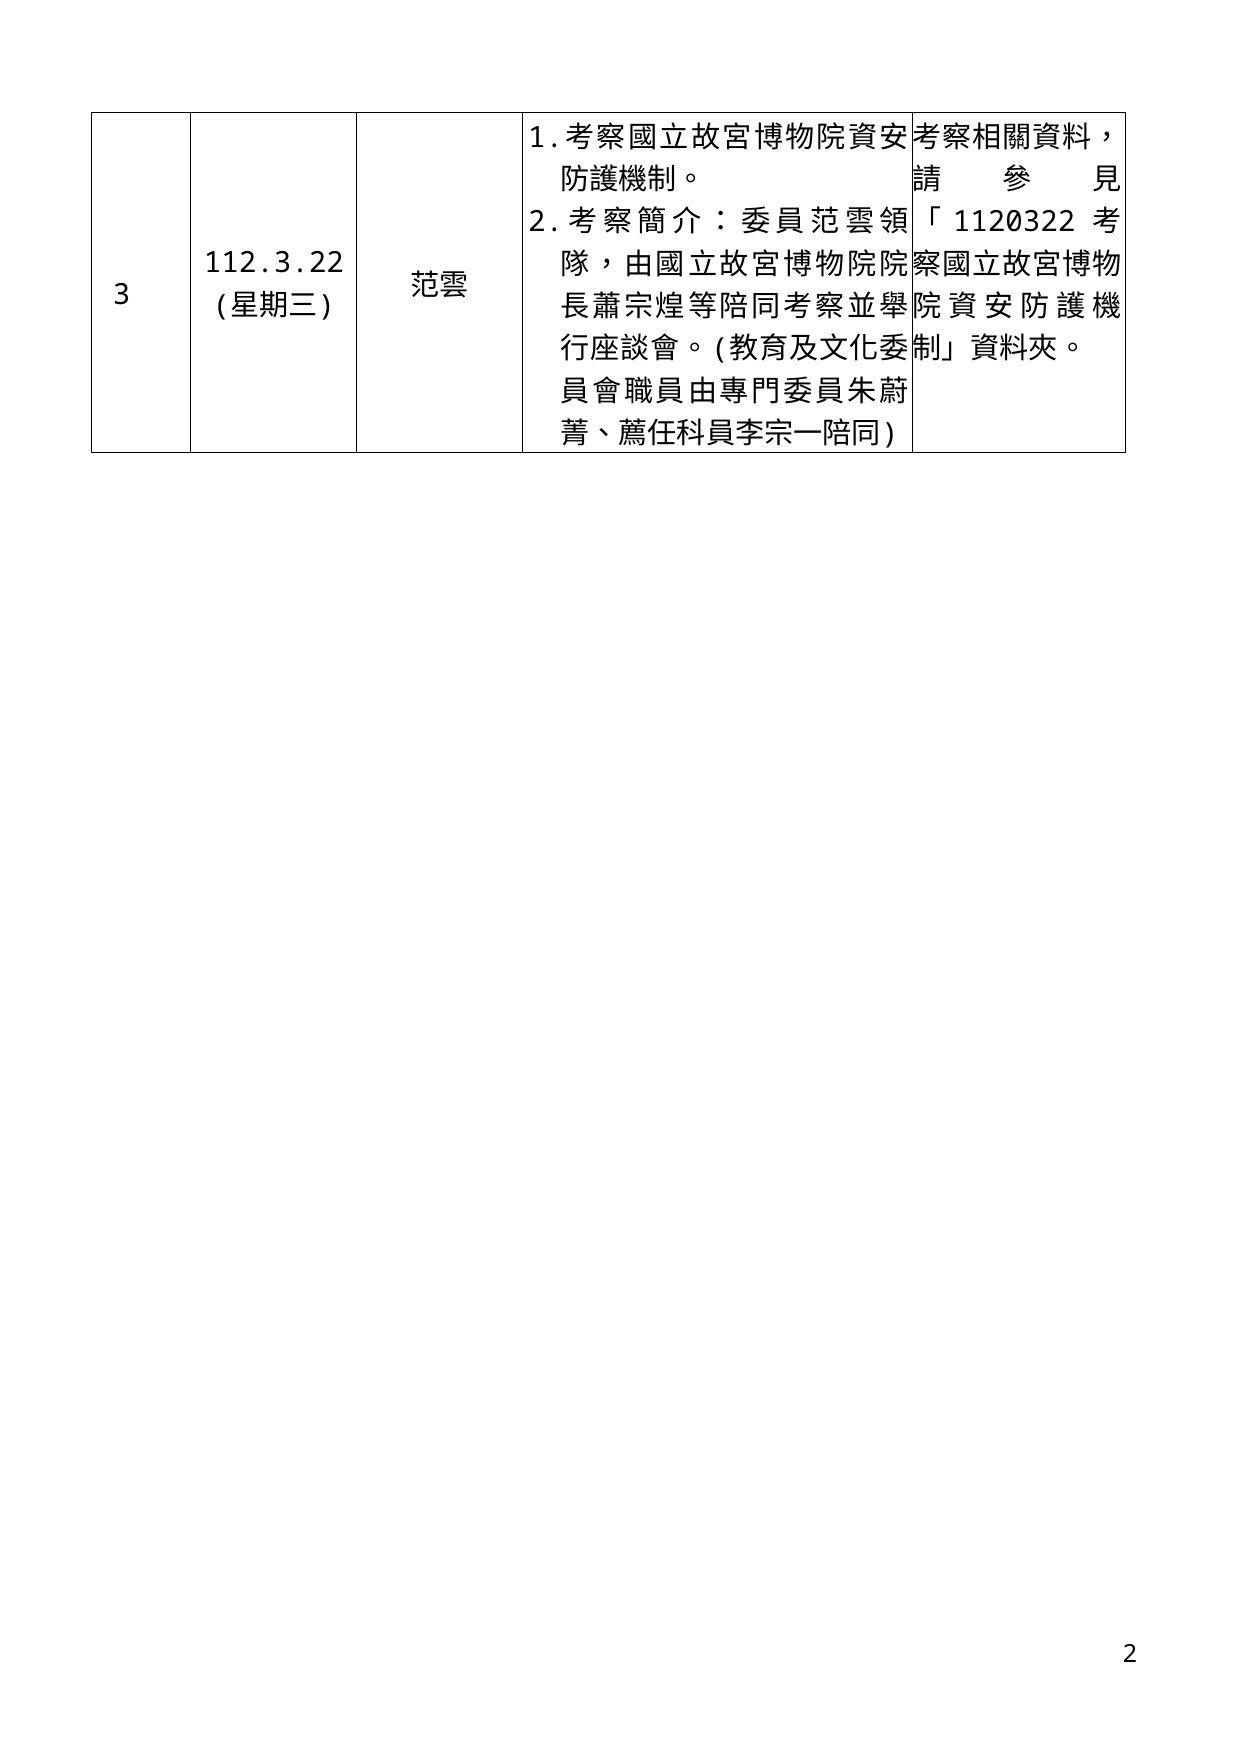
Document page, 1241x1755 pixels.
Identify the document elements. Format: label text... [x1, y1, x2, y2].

table_cell 1.考察國立故宮博物院資安防護機制。 2.考察簡介：委員范雲領隊，由國立故宮博物院院長蕭宗煌等陪同考察並舉行座談會。(教育及文化委員會職員由專門委員朱蔚菁、薦任科員李宗一陪同) [523, 113, 912, 452]
table_cell [92, 113, 190, 452]
table_cell 范雲 [357, 113, 522, 452]
table_cell 考察相關資料，請參見「1120322考察國立故宮博物院資安防護機制」資料夾。 [913, 113, 1125, 452]
table_cell 112.3.22 (星期三) [191, 113, 356, 452]
